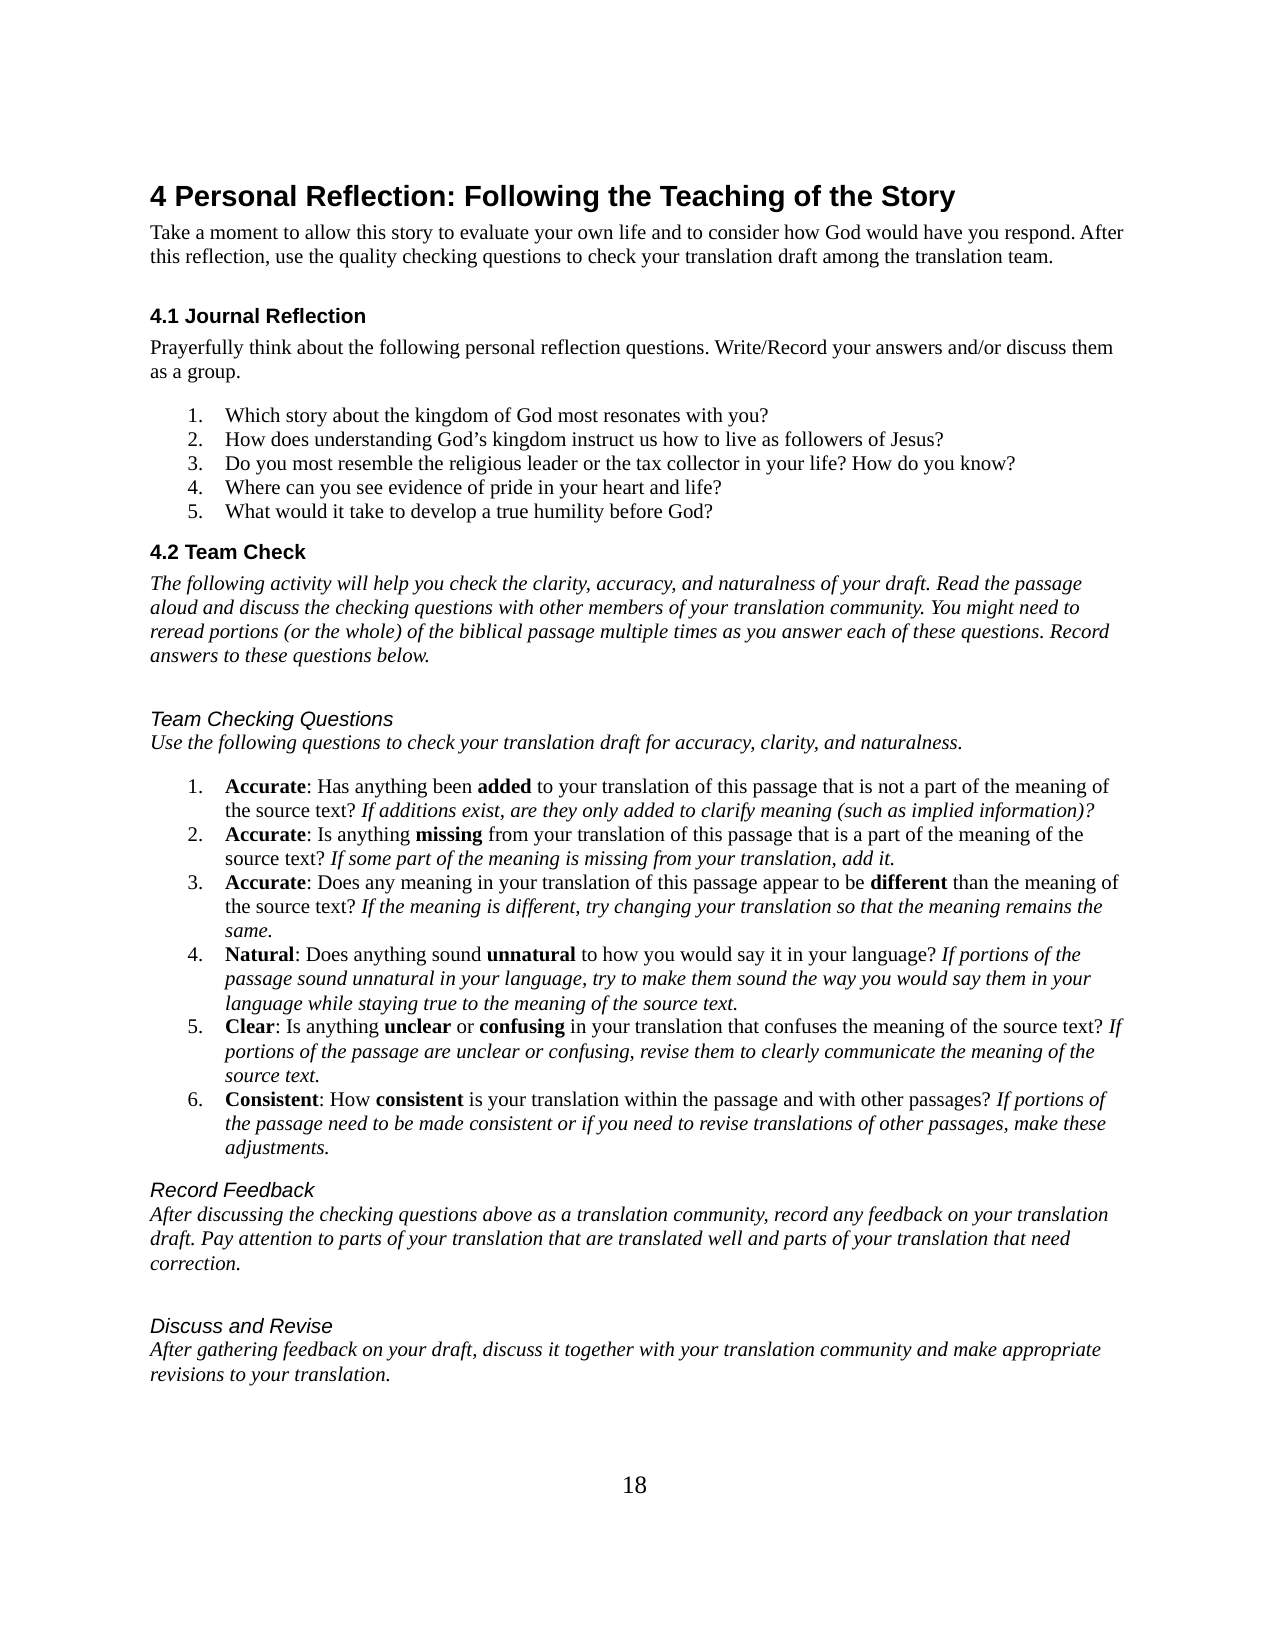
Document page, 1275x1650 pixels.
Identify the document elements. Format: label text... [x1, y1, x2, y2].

text After discussing the checking questions above as a translation community, record any feedback on your translation draft. Pay attention to parts of your translation that are translated well and parts of your translation that need correction. [150, 1202, 1125, 1274]
text Prayerfully think about the following personal reflection questions. Write/Record your answers and/or discuss them as a group. [150, 335, 1125, 383]
text After gathering feedback on your draft, discuss it together with your translation community and make appropriate revisions to your translation. [150, 1337, 1125, 1386]
list Which story about the kingdom of God most resonates with you? [187, 403, 1125, 427]
list Consistent: How consistent is your translation within the passage and with other passages? If portions of the passage need to be made consistent or if you need to revise translations of other passages, make these adjustments. [187, 1087, 1125, 1159]
list Accurate: Has anything been added to your translation of this passage that is not a part of the meaning of the source text? If additions exist, are they only added to clarify meaning (such as implied information)? [187, 774, 1125, 822]
list Do you most resemble the religious leader or the tax collector in your life? How do you know? [187, 451, 1125, 475]
list Accurate: Is anything missing from your translation of this passage that is a part of the meaning of the source text? If some part of the meaning is missing from your translation, add it. [187, 822, 1125, 870]
subtitle Team Checking Questions [150, 706, 1125, 730]
list Natural: Does anything sound unnatural to how you would say it in your language? If portions of the passage sound unnatural in your language, try to make them sound the way you would say them in your language while staying true to the meaning of the source text. [187, 942, 1125, 1014]
text Use the following questions to check your translation draft for accuracy, clarity, and naturalness. [150, 730, 1125, 754]
subtitle Record Feedback [150, 1178, 1125, 1202]
list Clear: Is anything unclear or confusing in your translation that confuses the meaning of the source text? If portions of the passage are unclear or confusing, revise them to clearly communicate the meaning of the source text. [187, 1014, 1125, 1087]
list How does understanding God’s kingdom instruct us how to live as followers of Jesus? [187, 427, 1125, 451]
subtitle 4 Personal Reflection: Following the Teaching of the Story [150, 179, 1125, 212]
subtitle 4.2 Team Check [150, 540, 1125, 564]
subtitle 4.1 Journal Reflection [150, 304, 1125, 328]
text The following activity will help you check the clarity, accuracy, and naturalness of your draft. Read the passage aloud and discuss the checking questions with other members of your translation community. You might need to reread portions (or the whole) of the biblical passage multiple times as you answer each of these questions. Record answers to these questions below. [150, 571, 1125, 667]
list Where can you see evidence of pride in your heart and life? [187, 475, 1125, 499]
list What would it take to develop a true humility before God? [187, 499, 1125, 523]
subtitle Discuss and Revise [150, 1313, 1125, 1337]
list Accurate: Does any meaning in your translation of this passage appear to be different than the meaning of the source text? If the meaning is different, try changing your translation so that the meaning remains the same. [187, 870, 1125, 942]
text Take a moment to allow this story to evaluate your own life and to consider how God would have you respond. After this reflection, use the quality checking questions to check your translation draft among the translation team. [150, 220, 1125, 268]
